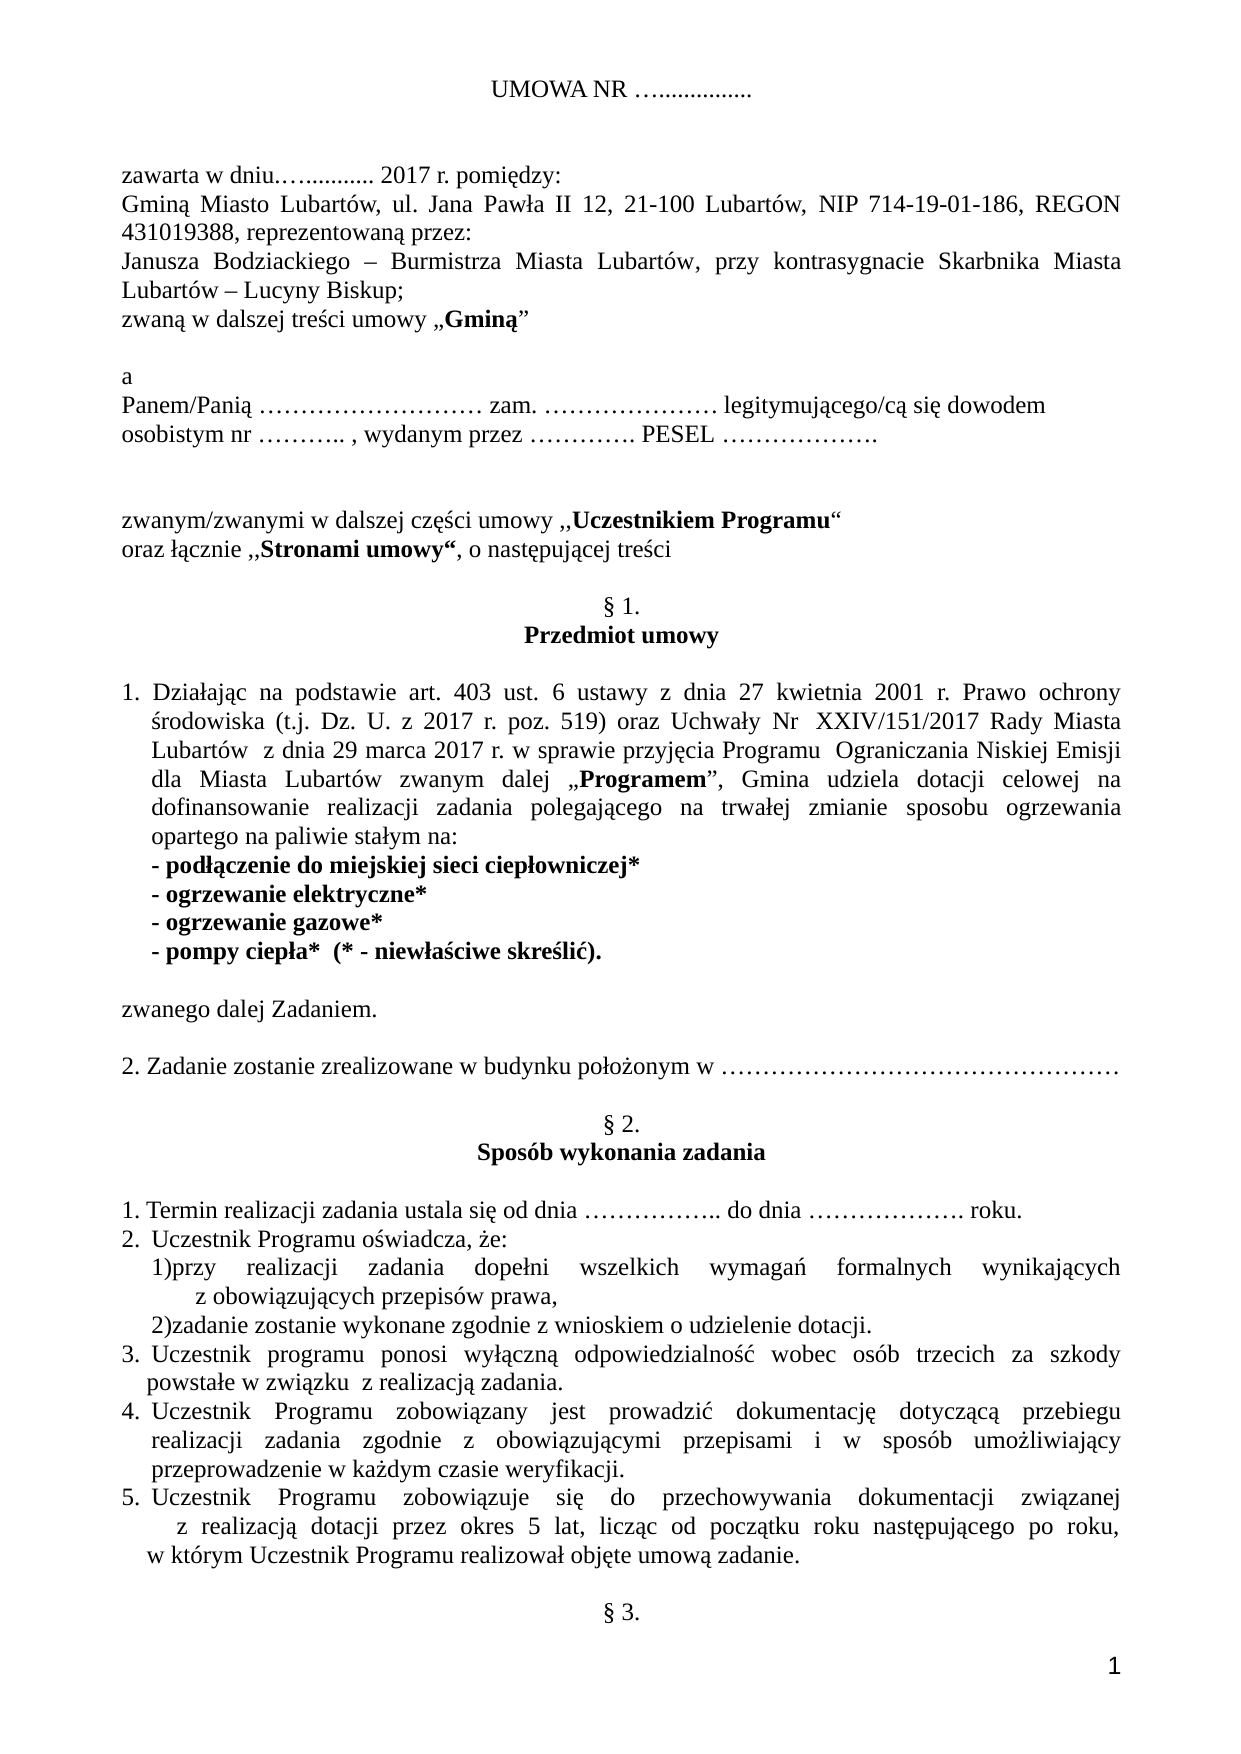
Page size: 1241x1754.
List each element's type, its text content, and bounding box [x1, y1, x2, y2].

text § 3. [121, 1569, 1121, 1626]
text a [121, 361, 1121, 390]
text 2. Zadanie zostanie zrealizowane w budynku położonym w ………………………………………… [121, 1051, 1121, 1080]
list przy realizacji zadania dopełni wszelkich wymagań formalnych wynikających z obowiązujących przepisów prawa, [151, 1252, 1121, 1310]
text zawarta w dniu.…........... 2017 r. pomiędzy: [121, 160, 1121, 189]
text 1. Termin realizacji zadania ustala się od dnia …………….. do dnia ………………. roku. [121, 1195, 1121, 1224]
text zwanym/zwanymi w dalszej części umowy ,,Uczestnikiem Programu“ [121, 505, 1121, 534]
text 3. Uczestnik programu ponosi wyłączną odpowiedzialność wobec osób trzecich za szkody powstałe w związku z realizacją zadania. [121, 1339, 1121, 1396]
text Gminą Miasto Lubartów, ul. Jana Pawła II 12, 21-100 Lubartów, NIP 714-19-01-186, REGON 431019388, reprezentowaną przez: [121, 189, 1121, 246]
text Sposób wykonania zadania [121, 1137, 1121, 1166]
text 5. Uczestnik Programu zobowiązuje się do przechowywania dokumentacji związanej z realizacją dotacji przez okres 5 lat, licząc od początku roku następującego po roku, w którym Uczestnik Programu realizował objęte umową zadanie. [121, 1482, 1121, 1569]
text 1. Działając na podstawie art. 403 ust. 6 ustawy z dnia 27 kwietnia 2001 r. Prawo ochrony środowiska (t.j. Dz. U. z 2017 r. poz. 519) oraz Uchwały Nr XXIV/151/2017 Rady Miasta Lubartów z dnia 29 marca 2017 r. w sprawie przyjęcia Programu Ograniczania Niskiej Emisji dla Miasta Lubartów zwanym dalej „Programem”, Gmina udziela dotacji celowej na dofinansowanie realizacji zadania polegającego na trwałej zmianie sposobu ogrzewania opartego na paliwie stałym na: [121, 677, 1121, 850]
text zwanego dalej Zadaniem. [121, 994, 1121, 1022]
text Janusza Bodziackiego – Burmistrza Miasta Lubartów, przy kontrasygnacie Skarbnika Miasta Lubartów – Lucyny Biskup; [121, 246, 1121, 304]
list zadanie zostanie wykonane zgodnie z wnioskiem o udzielenie dotacji. [121, 1310, 1121, 1339]
text Panem/Panią ……………………… zam. ………………… legitymującego/cą się dowodem osobistym nr ……….. , wydanym przez …………. PESEL ………………. [121, 390, 1121, 447]
text - podłączenie do miejskiej sieci ciepłowniczej* - ogrzewanie elektryczne* - ogrzewanie gazowe* - pompy ciepła* (* - niewłaściwe skreślić). [151, 850, 1121, 965]
text § 2. [121, 1109, 1121, 1137]
text UMOWA NR …............... [121, 74, 1121, 102]
text Przedmiot umowy [121, 620, 1121, 649]
text oraz łącznie ,,Stronami umowy“, o następującej treści [121, 534, 1121, 562]
text zwaną w dalszej treści umowy „Gminą” [121, 304, 1121, 332]
text 2. Uczestnik Programu oświadcza, że: [121, 1224, 1121, 1252]
text § 1. [121, 591, 1121, 620]
text 4. Uczestnik Programu zobowiązany jest prowadzić dokumentację dotyczącą przebiegu realizacji zadania zgodnie z obowiązującymi przepisami i w sposób umożliwiający przeprowadzenie w każdym czasie weryfikacji. [121, 1396, 1121, 1482]
